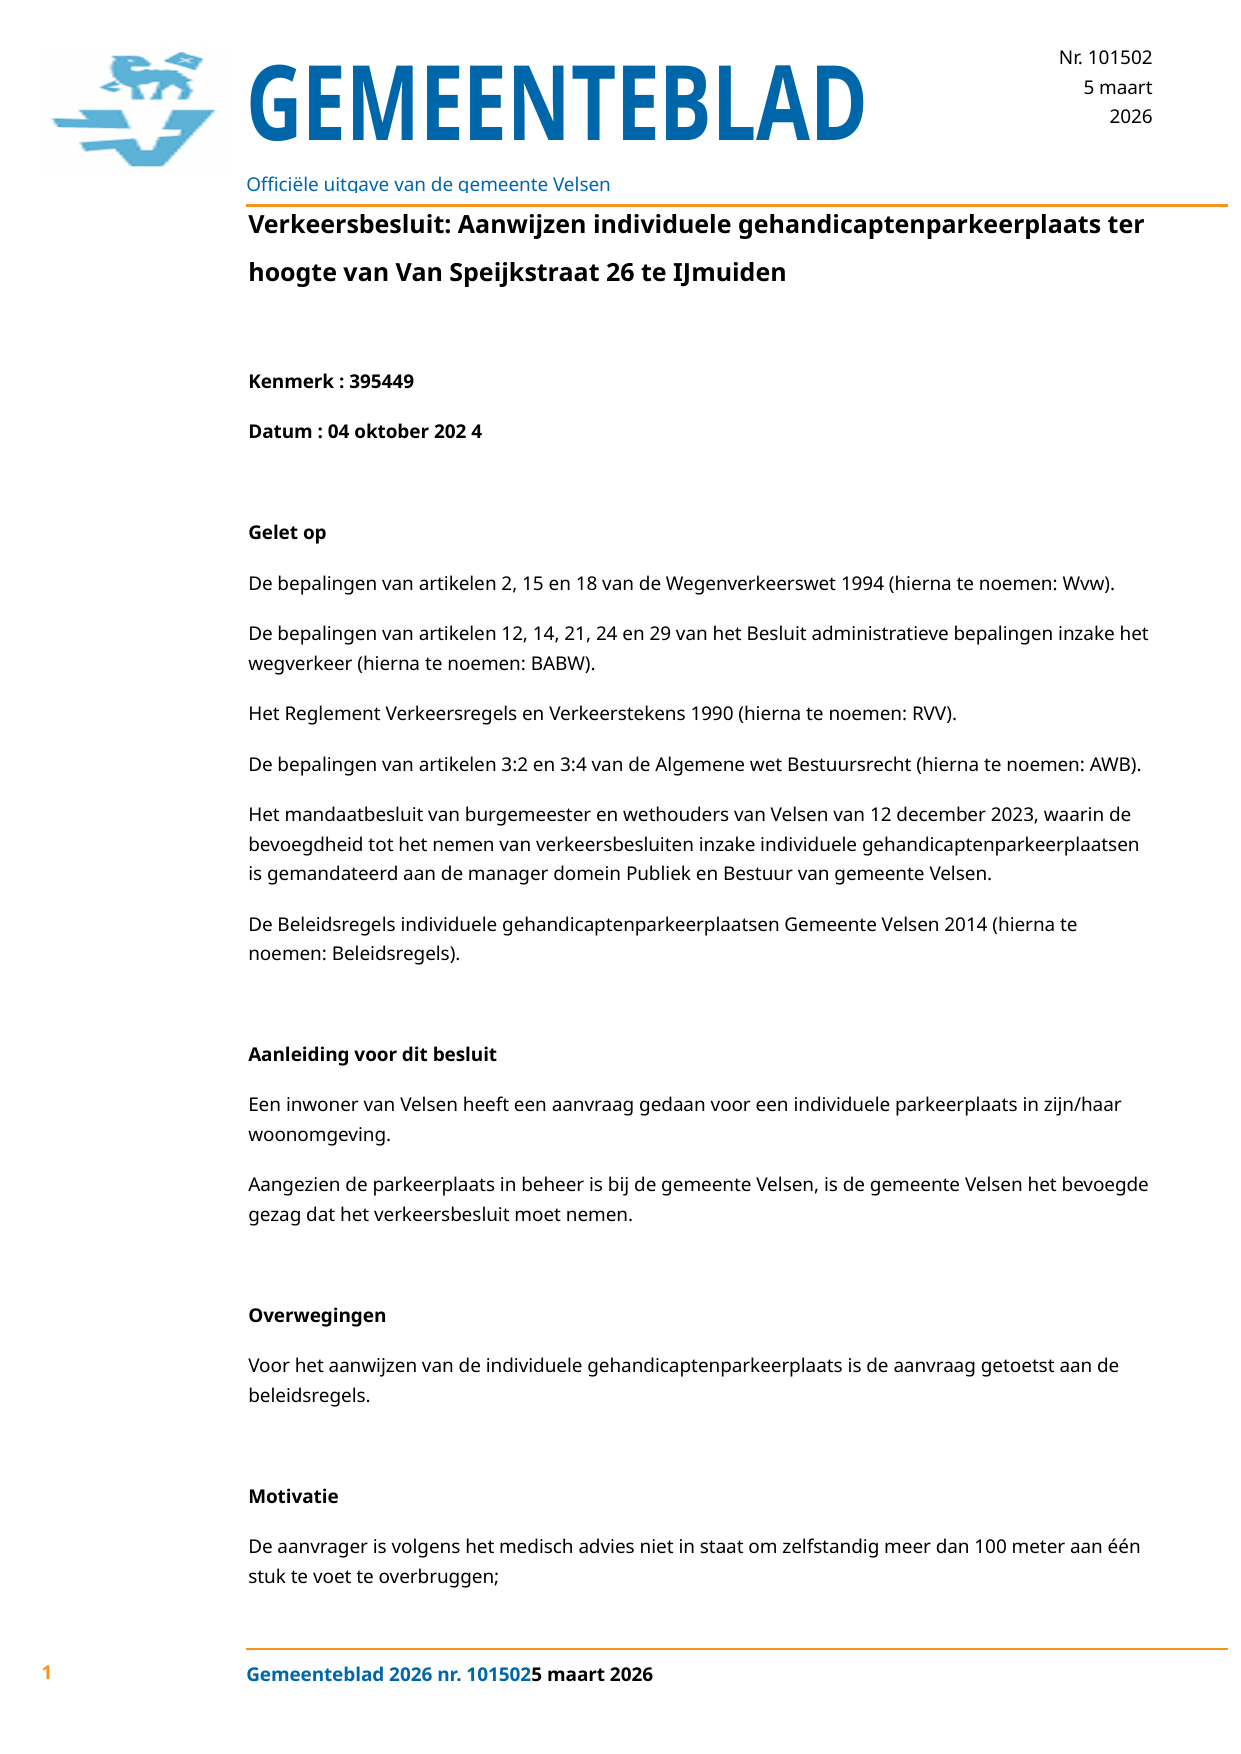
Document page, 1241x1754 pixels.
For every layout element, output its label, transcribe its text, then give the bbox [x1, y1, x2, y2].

text Gelet op [248, 519, 1152, 545]
text Motivatie [248, 1483, 1152, 1509]
text De aanvrager is volgens het medisch advies niet in staat om zelfstandig meer dan 100 meter aan één stuk te voet te overbruggen; [248, 1533, 1152, 1589]
text Aangezien de parkeerplaats in beheer is bij de gemeente Velsen, is de gemeente Velsen het bevoegde gezag dat het verkeersbesluit moet nemen. [248, 1172, 1152, 1227]
text Overwegingen [248, 1302, 1152, 1328]
text Kenmerk : 395449 [248, 368, 1152, 394]
text De bepalingen van artikelen 12, 14, 21, 24 en 29 van het Besluit administratieve bepalingen inzake het wegverkeer (hierna te noemen: BABW). [248, 620, 1152, 676]
text Voor het aanwijzen van de individuele gehandicaptenparkeerplaats is de aanvraag getoetst aan de beleidsregels. [248, 1352, 1152, 1408]
text Een inwoner van Velsen heeft een aanvraag gedaan voor een individuele parkeerplaats in zijn/haar woonomgeving. [248, 1092, 1152, 1147]
text De bepalingen van artikelen 3:2 en 3:4 van de Algemene wet Bestuursrecht (hierna te noemen: AWB). [248, 751, 1152, 777]
text Datum : 04 oktober 202 4 [248, 419, 1152, 444]
text Verkeersbesluit: Aanwijzen individuele gehandicaptenparkeerplaats ter hoogte van Van Speijkstraat 26 te IJmuiden [248, 207, 1152, 288]
text De bepalingen van artikelen 2, 15 en 18 van de Wegenverkeerswet 1994 (hierna te noemen: Wvw). [248, 570, 1152, 596]
text Het mandaatbesluit van burgemeester en wethouders van Velsen van 12 december 2023, waarin de bevoegdheid tot het nemen van verkeersbesluiten inzake individuele gehandicaptenparkeerplaatsen is gemandateerd aan de manager domein Publiek en Bestuur van gemeente Velsen. [248, 801, 1152, 886]
text De Beleidsregels individuele gehandicaptenparkeerplaatsen Gemeente Velsen 2014 (hierna te noemen: Beleidsregels). [248, 911, 1152, 966]
text Aanleiding voor dit besluit [248, 1041, 1152, 1067]
text Het Reglement Verkeersregels en Verkeerstekens 1990 (hierna te noemen: RVV). [248, 700, 1152, 726]
picture [41, 47, 231, 172]
